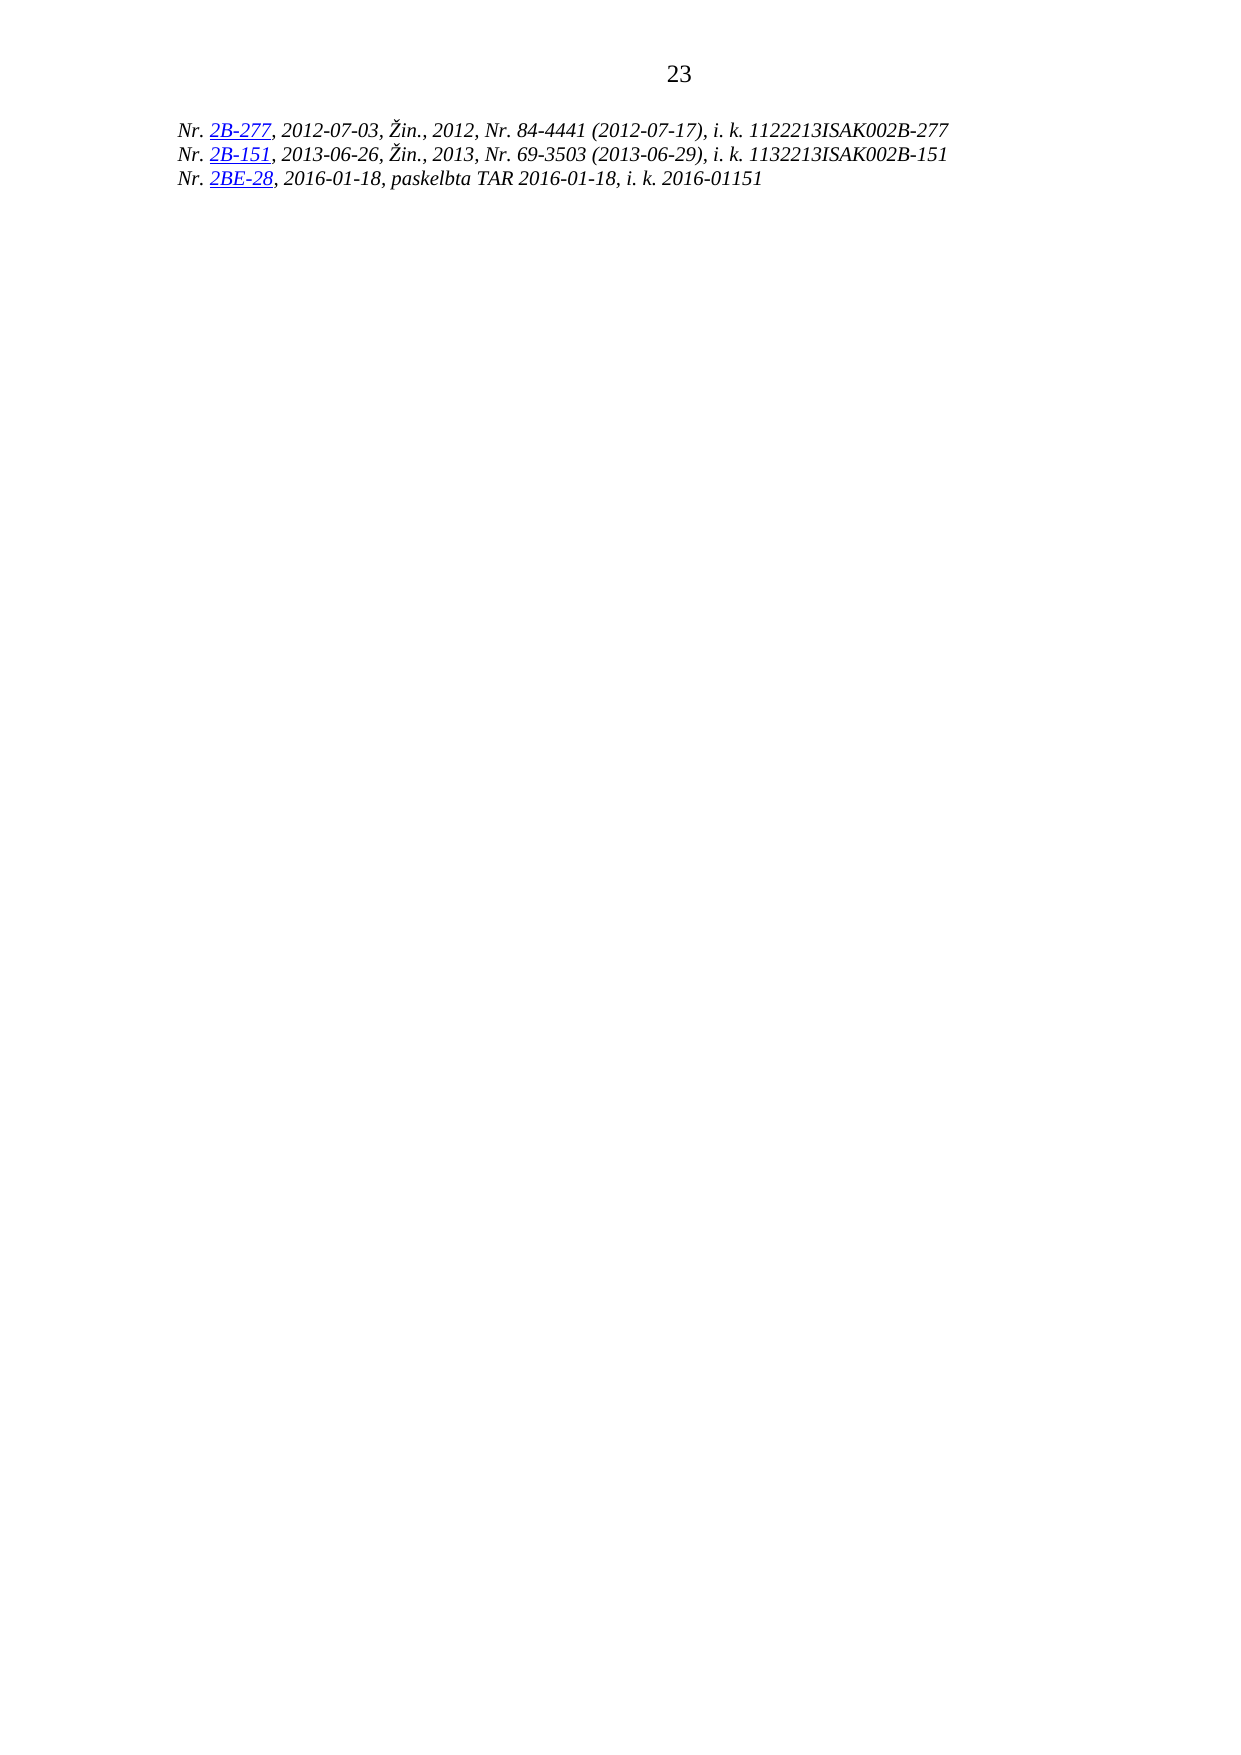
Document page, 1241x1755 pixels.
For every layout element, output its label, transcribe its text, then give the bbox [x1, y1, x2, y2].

text Nr. 2BE-28, 2016-01-18, paskelbta TAR 2016-01-18, i. k. 2016-01151 [177, 166, 1181, 190]
text Nr. 2B-151, 2013-06-26, Žin., 2013, Nr. 69-3503 (2013-06-29), i. k. 1132213ISAK002B-151 [177, 142, 1181, 166]
text Nr. 2B-277, 2012-07-03, Žin., 2012, Nr. 84-4441 (2012-07-17), i. k. 1122213ISAK002B-277 [177, 118, 1181, 142]
